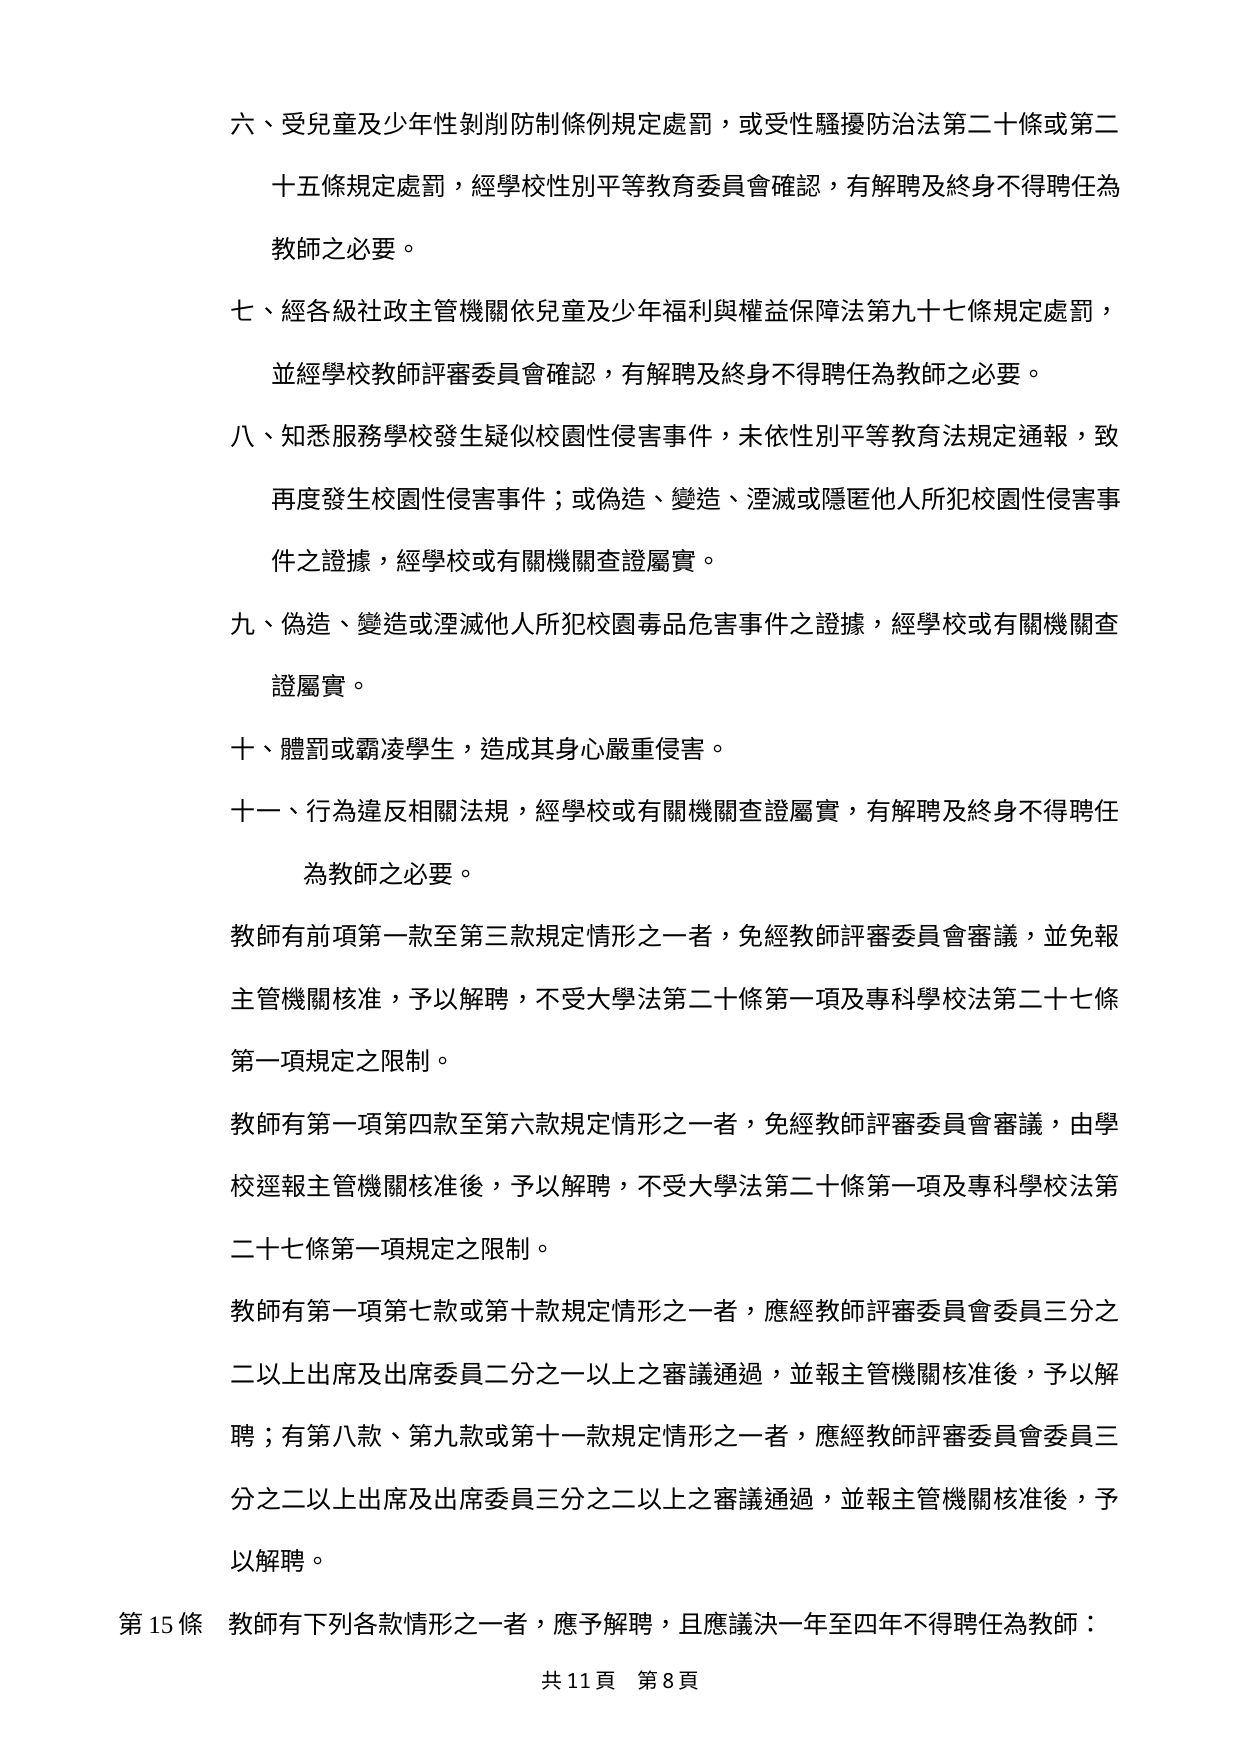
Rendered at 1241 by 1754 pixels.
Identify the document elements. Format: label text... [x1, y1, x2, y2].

text 第15條 教師有下列各款情形之一者，應予解聘，且應議決一年至四年不得聘任為教師： [118, 1581, 1122, 1643]
text 教師有前項第一款至第三款規定情形之一者，免經教師評審委員會審議，並免報主管機關核准，予以解聘，不受大學法第二十條第一項及專科學校法第二十七條第一項規定之限制。 [230, 893, 1122, 1081]
text 九、偽造、變造或湮滅他人所犯校園毒品危害事件之證據，經學校或有關機關查證屬實。 [230, 581, 1122, 706]
text 十一、行為違反相關法規，經學校或有關機關查證屬實，有解聘及終身不得聘任為教師之必要。 [230, 768, 1122, 893]
text 八、知悉服務學校發生疑似校園性侵害事件，未依性別平等教育法規定通報，致再度發生校園性侵害事件；或偽造、變造、湮滅或隱匿他人所犯校園性侵害事件之證據，經學校或有關機關查證屬實。 [230, 393, 1122, 581]
text 教師有第一項第七款或第十款規定情形之一者，應經教師評審委員會委員三分之二以上出席及出席委員二分之一以上之審議通過，並報主管機關核准後，予以解聘；有第八款、第九款或第十一款規定情形之一者，應經教師評審委員會委員三分之二以上出席及出席委員三分之二以上之審議通過，並報主管機關核准後，予以解聘。 [230, 1268, 1122, 1581]
text 七、經各級社政主管機關依兒童及少年福利與權益保障法第九十七條規定處罰，並經學校教師評審委員會確認，有解聘及終身不得聘任為教師之必要。 [230, 268, 1122, 393]
text 十、體罰或霸凌學生，造成其身心嚴重侵害。 [230, 706, 1122, 768]
text 教師有第一項第四款至第六款規定情形之一者，免經教師評審委員會審議，由學校逕報主管機關核准後，予以解聘，不受大學法第二十條第一項及專科學校法第二十七條第一項規定之限制。 [230, 1081, 1122, 1268]
text 六、受兒童及少年性剝削防制條例規定處罰，或受性騷擾防治法第二十條或第二十五條規定處罰，經學校性別平等教育委員會確認，有解聘及終身不得聘任為教師之必要。 [230, 81, 1122, 268]
